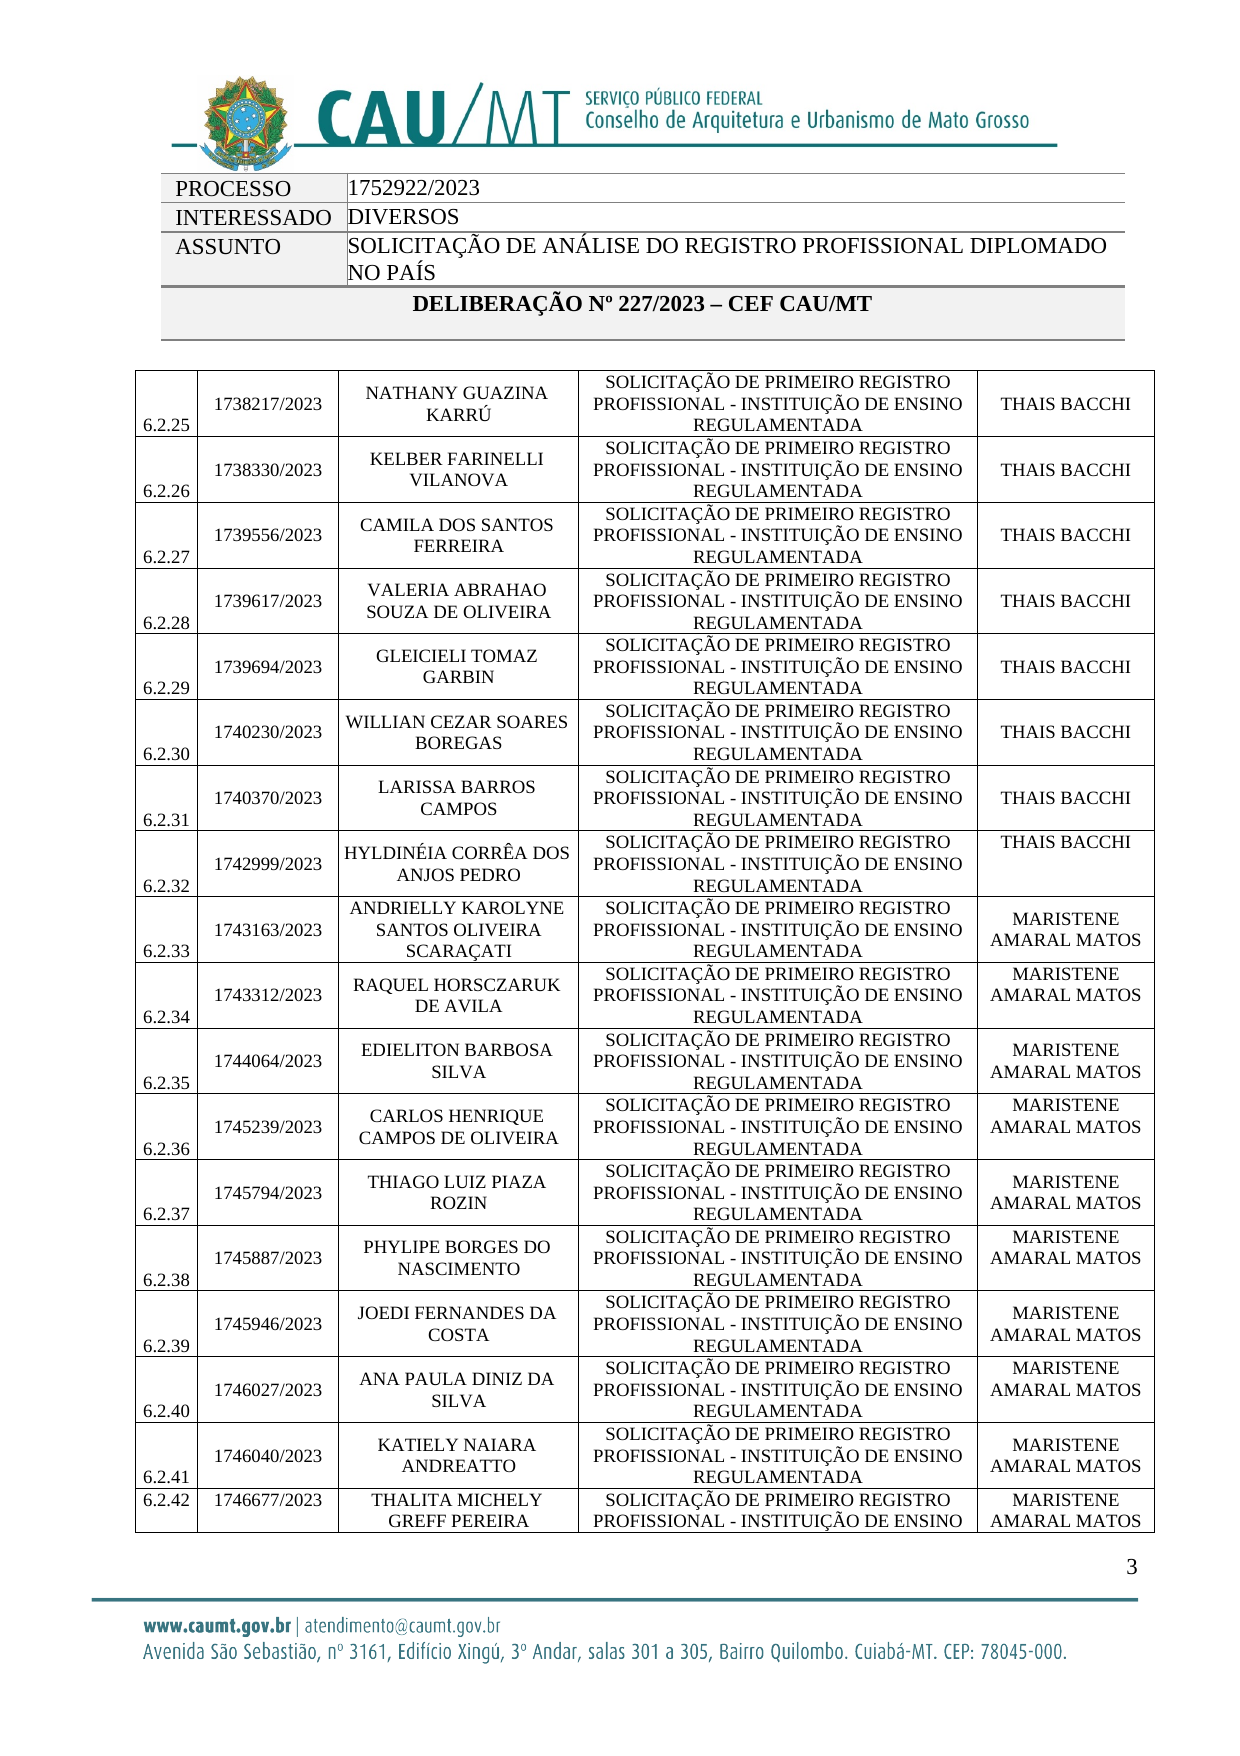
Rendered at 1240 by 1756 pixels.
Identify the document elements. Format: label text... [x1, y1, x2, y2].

table_cell 6.2.34 [136, 963, 197, 1027]
table_cell 6.2.25 [136, 371, 197, 436]
table_cell KELBER FARINELLI VILANOVA [339, 437, 578, 502]
table_cell SOLICITAÇÃO DE PRIMEIRO REGISTRO PROFISSIONAL - INSTITUIÇÃO DE ENSINO REGULAMENTADA [579, 1291, 977, 1356]
table_cell 1745794/2023 [198, 1160, 338, 1225]
table_cell RAQUEL HORSCZARUK DE AVILA [339, 963, 578, 1027]
table_cell 6.2.41 [136, 1423, 197, 1488]
table_cell THAIS BACCHI [978, 503, 1154, 567]
table_cell 1746677/2023 [198, 1489, 338, 1532]
table_cell THAIS BACCHI [978, 569, 1154, 633]
table_cell THAIS BACCHI [978, 437, 1154, 502]
table_cell 1745946/2023 [198, 1291, 338, 1356]
table_cell SOLICITAÇÃO DE PRIMEIRO REGISTRO PROFISSIONAL - INSTITUIÇÃO DE ENSINO REGULAMENTADA [579, 766, 977, 830]
table_cell 6.2.36 [136, 1094, 197, 1159]
table_cell SOLICITAÇÃO DE PRIMEIRO REGISTRO PROFISSIONAL - INSTITUIÇÃO DE ENSINO REGULAMENTADA [579, 634, 977, 699]
table_cell 1740230/2023 [198, 700, 338, 764]
table_cell 6.2.39 [136, 1291, 197, 1356]
table_cell SOLICITAÇÃO DE PRIMEIRO REGISTRO PROFISSIONAL - INSTITUIÇÃO DE ENSINO REGULAMENTADA [579, 963, 977, 1027]
table_cell THAIS BACCHI [978, 700, 1154, 764]
table_cell 1738217/2023 [198, 371, 338, 436]
table_cell NATHANY GUAZINA KARRÚ [339, 371, 578, 436]
table_cell SOLICITAÇÃO DE PRIMEIRO REGISTRO PROFISSIONAL - INSTITUIÇÃO DE ENSINO REGULAMENTADA [579, 897, 977, 962]
table_cell 1738330/2023 [198, 437, 338, 502]
table_cell 6.2.35 [136, 1029, 197, 1093]
table_cell SOLICITAÇÃO DE PRIMEIRO REGISTRO PROFISSIONAL - INSTITUIÇÃO DE ENSINO REGULAMENTADA [579, 371, 977, 436]
table_cell 6.2.38 [136, 1226, 197, 1290]
table_cell 6.2.30 [136, 700, 197, 764]
table_cell 6.2.33 [136, 897, 197, 962]
table_cell PHYLIPE BORGES DO NASCIMENTO [339, 1226, 578, 1290]
table_cell MARISTENE AMARAL MATOS [978, 1094, 1154, 1159]
table_cell SOLICITAÇÃO DE PRIMEIRO REGISTRO PROFISSIONAL - INSTITUIÇÃO DE ENSINO REGULAMENTADA [579, 503, 977, 567]
table_cell 1745239/2023 [198, 1094, 338, 1159]
table_cell WILLIAN CEZAR SOARES BOREGAS [339, 700, 578, 764]
table_cell JOEDI FERNANDES DA COSTA [339, 1291, 578, 1356]
table_cell SOLICITAÇÃO DE PRIMEIRO REGISTRO PROFISSIONAL - INSTITUIÇÃO DE ENSINO REGULAMENTADA [579, 1226, 977, 1290]
table_cell 1742999/2023 [198, 831, 338, 896]
table_cell CARLOS HENRIQUE CAMPOS DE OLIVEIRA [339, 1094, 578, 1159]
table_cell 6.2.28 [136, 569, 197, 633]
table_cell MARISTENE AMARAL MATOS [978, 897, 1154, 962]
table_cell EDIELITON BARBOSA SILVA [339, 1029, 578, 1093]
table_cell SOLICITAÇÃO DE PRIMEIRO REGISTRO PROFISSIONAL - INSTITUIÇÃO DE ENSINO REGULAMENTADA [579, 831, 977, 896]
table_cell 1739556/2023 [198, 503, 338, 567]
table_cell THAIS BACCHI [978, 766, 1154, 830]
table_cell 6.2.29 [136, 634, 197, 699]
table_cell ANA PAULA DINIZ DA SILVA [339, 1357, 578, 1422]
table_cell MARISTENE AMARAL MATOS [978, 1029, 1154, 1093]
table_cell 6.2.26 [136, 437, 197, 502]
table_cell GLEICIELI TOMAZ GARBIN [339, 634, 578, 699]
table_cell SOLICITAÇÃO DE PRIMEIRO REGISTRO PROFISSIONAL - INSTITUIÇÃO DE ENSINO REGULAMENTADA [579, 700, 977, 764]
table_cell CAMILA DOS SANTOS FERREIRA [339, 503, 578, 567]
table_cell MARISTENE AMARAL MATOS [978, 1357, 1154, 1422]
table_cell THAIS BACCHI [978, 634, 1154, 699]
table_cell 6.2.37 [136, 1160, 197, 1225]
table_cell MARISTENE AMARAL MATOS [978, 1423, 1154, 1488]
table_cell MARISTENE AMARAL MATOS [978, 1160, 1154, 1225]
table_cell 6.2.42 [136, 1489, 197, 1532]
table_cell 6.2.40 [136, 1357, 197, 1422]
table_cell SOLICITAÇÃO DE PRIMEIRO REGISTRO PROFISSIONAL - INSTITUIÇÃO DE ENSINO REGULAMENTADA [579, 1029, 977, 1093]
table_cell MARISTENE AMARAL MATOS [978, 1226, 1154, 1290]
table_cell 1744064/2023 [198, 1029, 338, 1093]
table_cell MARISTENE AMARAL MATOS [978, 1489, 1154, 1532]
table_cell 1746027/2023 [198, 1357, 338, 1422]
table_cell THAIS BACCHI [978, 371, 1154, 436]
table_cell 1743312/2023 [198, 963, 338, 1027]
table_cell HYLDINÉIA CORRÊA DOS ANJOS PEDRO [339, 831, 578, 896]
table_cell MARISTENE AMARAL MATOS [978, 1291, 1154, 1356]
table_cell 1743163/2023 [198, 897, 338, 962]
table_cell KATIELY NAIARA ANDREATTO [339, 1423, 578, 1488]
table_cell SOLICITAÇÃO DE PRIMEIRO REGISTRO PROFISSIONAL - INSTITUIÇÃO DE ENSINO [579, 1489, 977, 1532]
table_cell SOLICITAÇÃO DE PRIMEIRO REGISTRO PROFISSIONAL - INSTITUIÇÃO DE ENSINO REGULAMENTADA [579, 437, 977, 502]
table_cell SOLICITAÇÃO DE PRIMEIRO REGISTRO PROFISSIONAL - INSTITUIÇÃO DE ENSINO REGULAMENTADA [579, 569, 977, 633]
table_cell 1739694/2023 [198, 634, 338, 699]
table_cell THALITA MICHELY GREFF PEREIRA [339, 1489, 578, 1532]
table_cell 1739617/2023 [198, 569, 338, 633]
table_cell 1746040/2023 [198, 1423, 338, 1488]
table_cell THIAGO LUIZ PIAZA ROZIN [339, 1160, 578, 1225]
table_cell SOLICITAÇÃO DE PRIMEIRO REGISTRO PROFISSIONAL - INSTITUIÇÃO DE ENSINO REGULAMENTADA [579, 1423, 977, 1488]
table_cell SOLICITAÇÃO DE PRIMEIRO REGISTRO PROFISSIONAL - INSTITUIÇÃO DE ENSINO REGULAMENTADA [579, 1160, 977, 1225]
table_cell 6.2.27 [136, 503, 197, 567]
table_cell THAIS BACCHI [978, 831, 1154, 896]
table_cell 1745887/2023 [198, 1226, 338, 1290]
table_cell LARISSA BARROS CAMPOS [339, 766, 578, 830]
table_cell 6.2.31 [136, 766, 197, 830]
table_cell VALERIA ABRAHAO SOUZA DE OLIVEIRA [339, 569, 578, 633]
table_cell 1740370/2023 [198, 766, 338, 830]
table_cell SOLICITAÇÃO DE PRIMEIRO REGISTRO PROFISSIONAL - INSTITUIÇÃO DE ENSINO REGULAMENTADA [579, 1094, 977, 1159]
table_cell ANDRIELLY KAROLYNE SANTOS OLIVEIRA SCARAÇATI [339, 897, 578, 962]
table_cell 6.2.32 [136, 831, 197, 896]
table_cell SOLICITAÇÃO DE PRIMEIRO REGISTRO PROFISSIONAL - INSTITUIÇÃO DE ENSINO REGULAMENTADA [579, 1357, 977, 1422]
table_cell MARISTENE AMARAL MATOS [978, 963, 1154, 1027]
